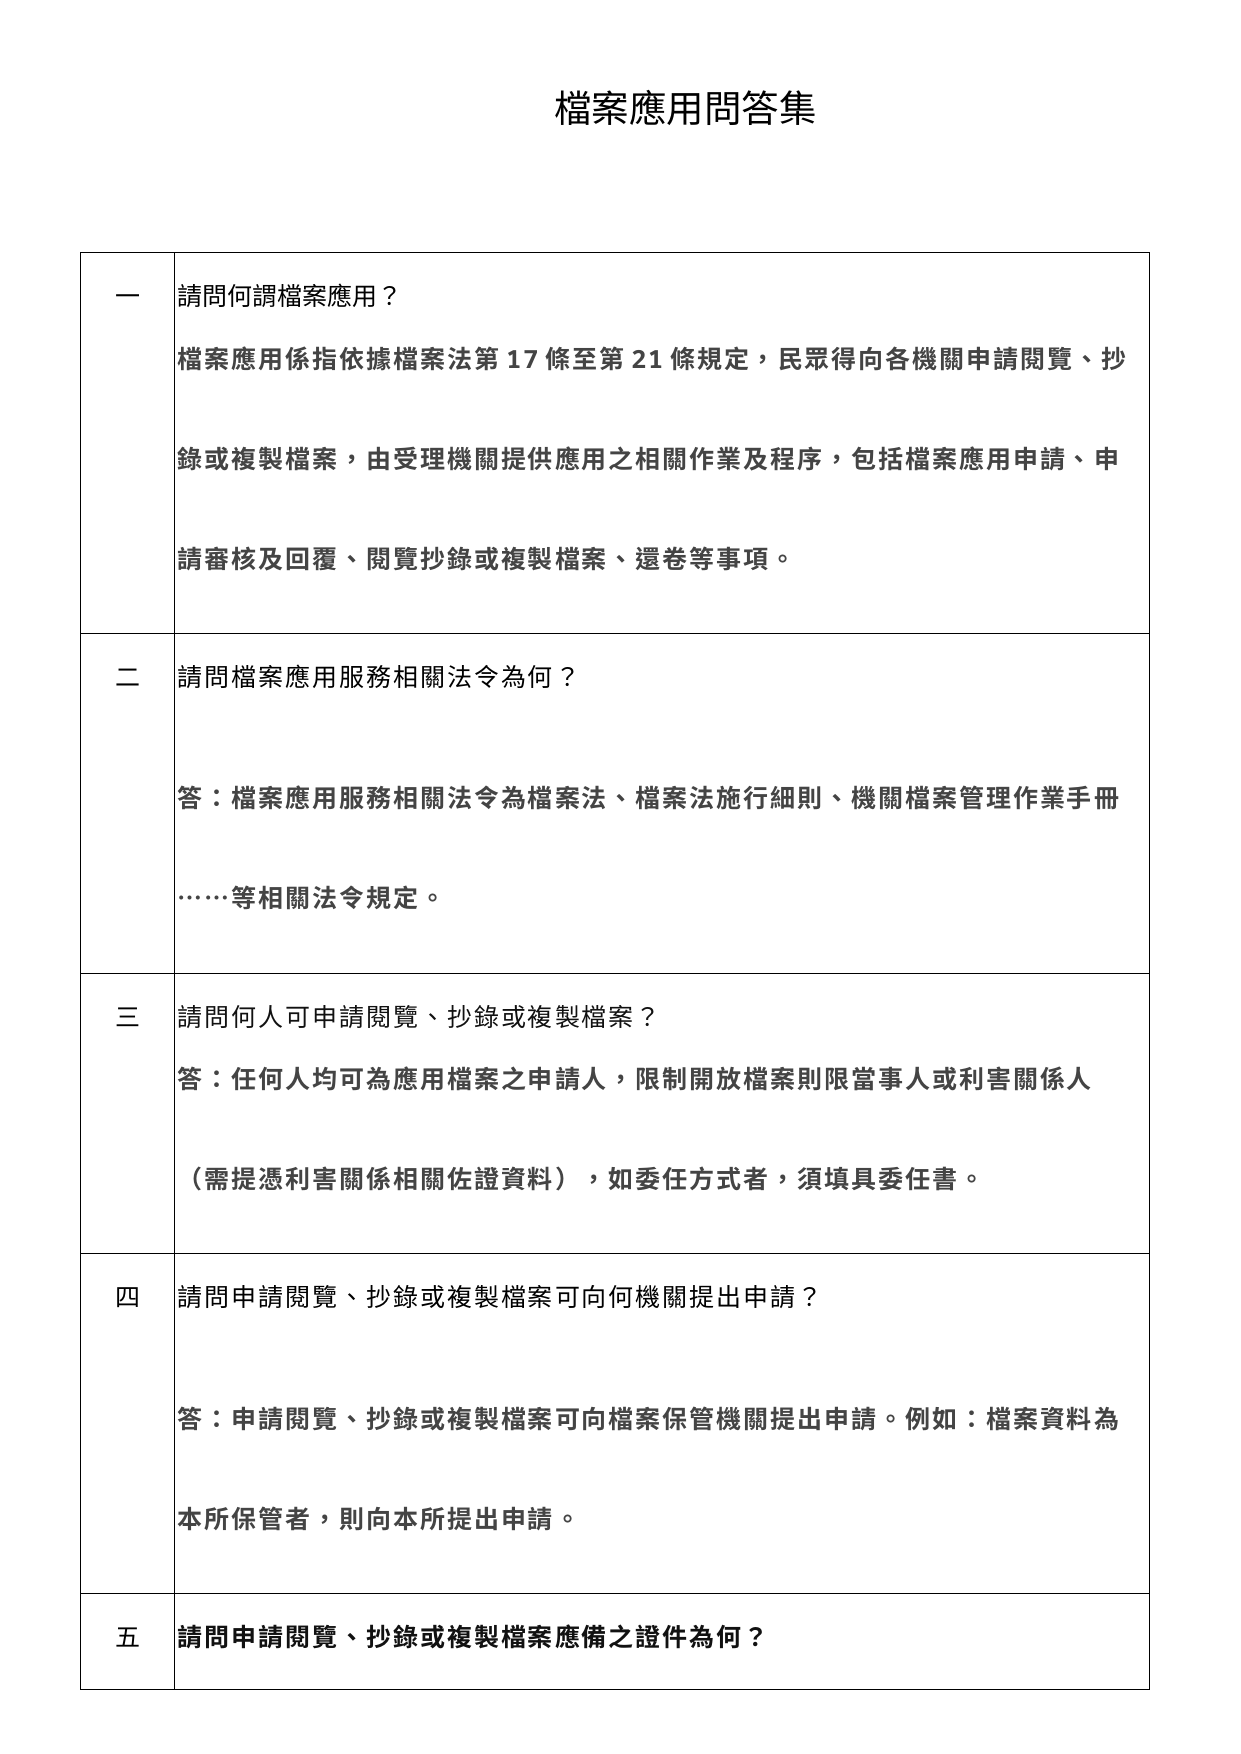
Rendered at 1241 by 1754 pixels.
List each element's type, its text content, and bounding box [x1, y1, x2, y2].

text 檔案應用問答集 [59, 64, 1181, 127]
table_cell 四 [81, 1254, 174, 1593]
table_cell 五 [81, 1594, 174, 1688]
table_header 請問何謂檔案應用？ 檔案應用係指依據檔案法第17條至第21條規定，民眾得向各機關申請閱覽、抄錄或複製檔案，由受理機關提供應用之相關作業及程序，包括檔案應用申請、申請審核及回覆、閱覽抄錄或複製檔案、還卷等事項。 [175, 253, 1149, 633]
table_cell 請問申請閱覽、抄錄或複製檔案應備之證件為何？ [175, 1594, 1149, 1688]
table_cell 請問申請閱覽、抄錄或複製檔案可向何機關提出申請？ 答：申請閱覽、抄錄或複製檔案可向檔案保管機關提出申請。例如：檔案資料為本所保管者，則向本所提出申請。 [175, 1254, 1149, 1593]
table_header 一 [81, 253, 174, 633]
table_cell 請問何人可申請閱覽、抄錄或複製檔案？ 答：任何人均可為應用檔案之申請人，限制開放檔案則限當事人或利害關係人（需提憑利害關係相關佐證資料），如委任方式者，須填具委任書。 [175, 974, 1149, 1253]
table_cell 三 [81, 974, 174, 1253]
table_cell 請問檔案應用服務相關法令為何？ 答：檔案應用服務相關法令為檔案法、檔案法施行細則、機關檔案管理作業手冊……等相關法令規定。 [175, 634, 1149, 973]
table_cell 二 [81, 634, 174, 973]
